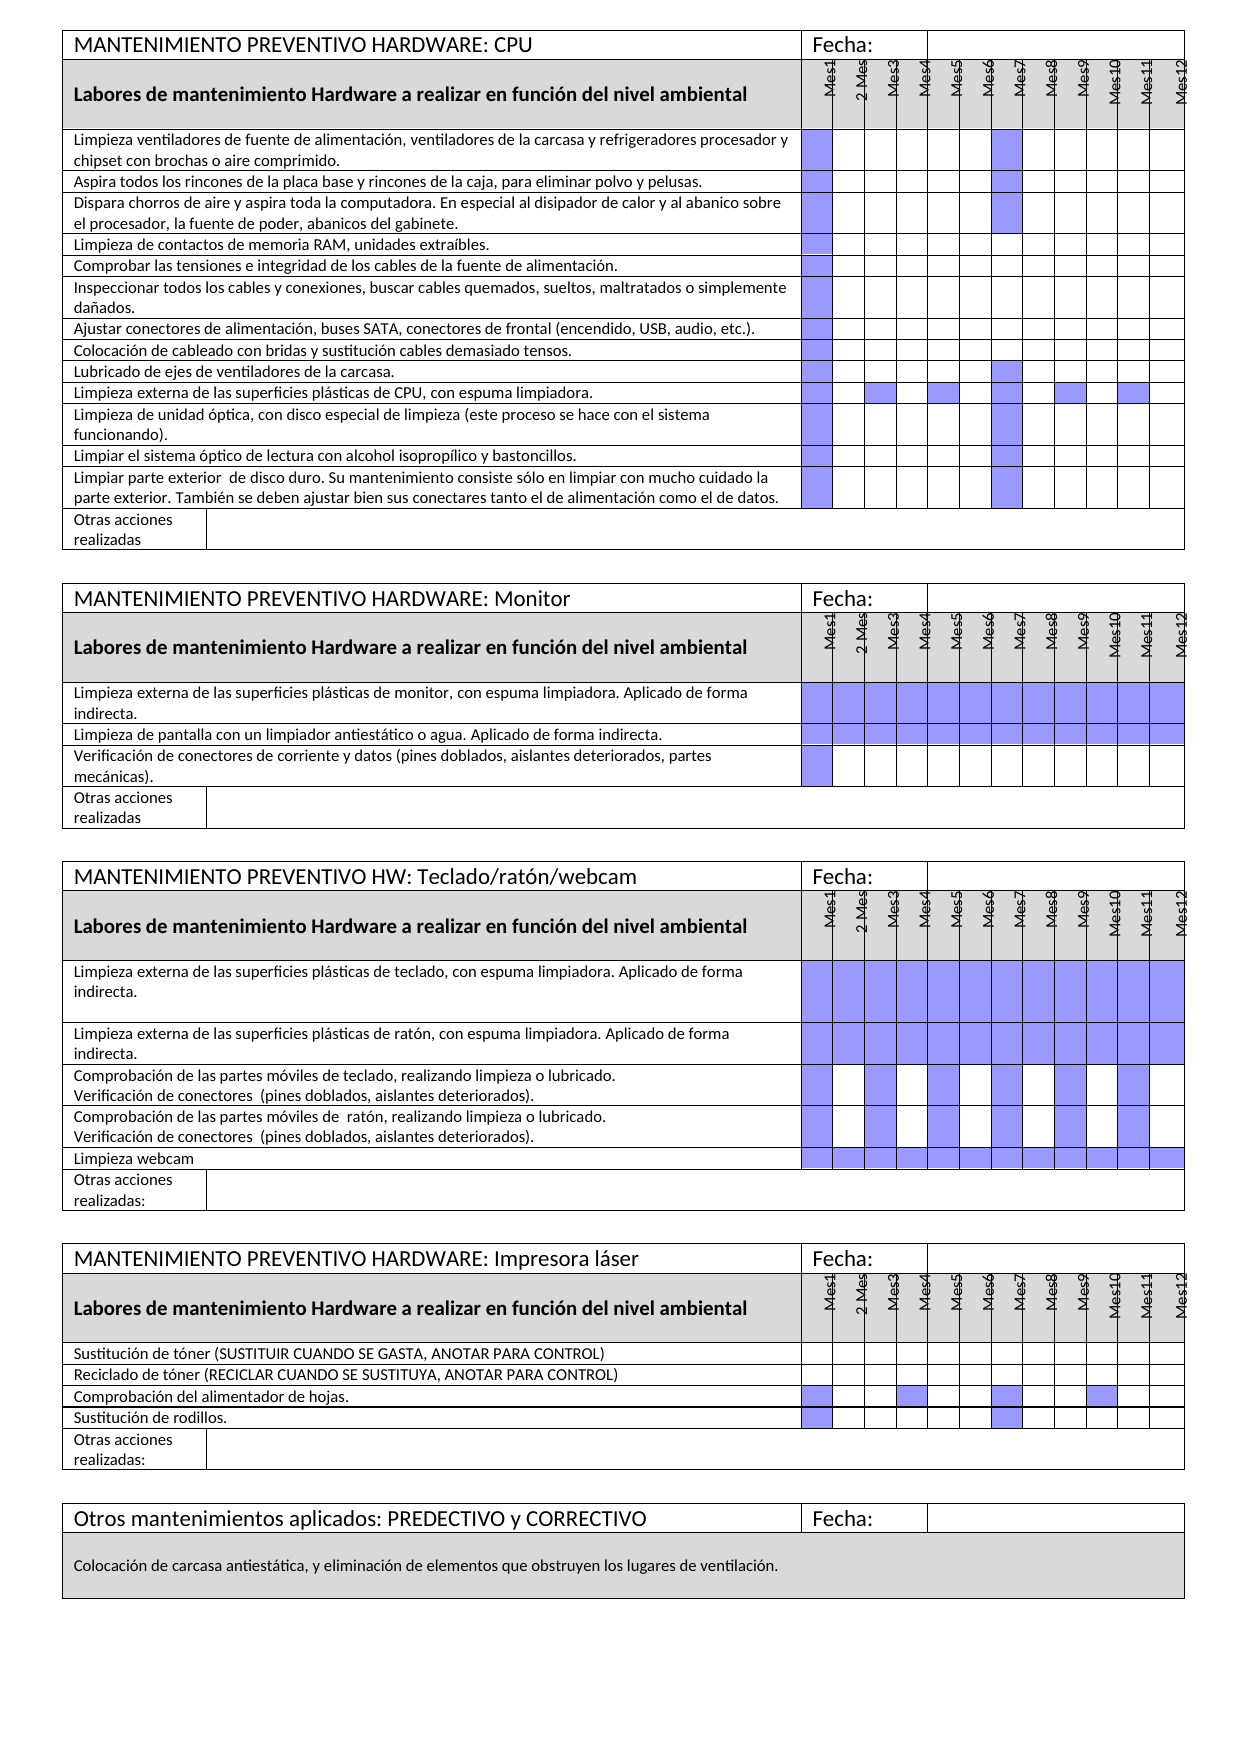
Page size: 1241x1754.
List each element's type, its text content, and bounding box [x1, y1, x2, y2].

table_cell [865, 1065, 896, 1105]
table_cell [802, 256, 832, 276]
table_cell [1118, 340, 1149, 360]
table_cell [992, 746, 1022, 786]
table_cell [928, 361, 959, 382]
table_cell [833, 277, 864, 318]
table_cell [1023, 361, 1054, 382]
table_cell [1023, 683, 1054, 723]
table_cell [960, 130, 991, 170]
table_cell [928, 319, 959, 339]
table_cell Verificación de conectores de corriente y datos (pines doblados, aislantes deteriorados, partes mecánicas). [63, 746, 801, 786]
table_cell Labores de mantenimiento Hardware a realizar en función del nivel ambiental [63, 891, 801, 960]
table_cell [802, 1343, 832, 1364]
table_cell [928, 1148, 959, 1168]
table_cell [1023, 961, 1054, 1022]
table_cell Aspira todos los rincones de la placa base y rincones de la caja, para eliminar polvo y pelusas. [63, 171, 801, 192]
table_cell [1118, 1343, 1149, 1364]
table_cell [865, 724, 896, 744]
table_cell [802, 277, 832, 318]
table_cell [960, 234, 991, 254]
table_header MANTENIMIENTO PREVENTIVO HARDWARE: Monitor [63, 584, 801, 612]
table_cell [865, 746, 896, 786]
table_cell Mes1 [802, 613, 832, 682]
table_cell [833, 724, 864, 744]
table_cell [1087, 404, 1117, 445]
table_cell [1087, 1106, 1117, 1147]
table_cell [833, 1386, 864, 1406]
table_cell [865, 1386, 896, 1406]
table_cell [960, 446, 991, 466]
table_cell Ajustar conectores de alimentación, buses SATA, conectores de frontal (encendido, USB, audio, etc.). [63, 319, 801, 339]
table_cell [1055, 277, 1086, 318]
table_header [928, 584, 1184, 612]
table_cell [1087, 1065, 1117, 1105]
table_cell [928, 683, 959, 723]
table_cell Labores de mantenimiento Hardware a realizar en función del nivel ambiental [63, 1274, 801, 1342]
table_cell [960, 340, 991, 360]
table_cell [1118, 319, 1149, 339]
table_cell [865, 1365, 896, 1385]
table_cell [1087, 1343, 1117, 1364]
table_cell [992, 171, 1022, 192]
table_cell [960, 1065, 991, 1105]
table_cell [992, 277, 1022, 318]
table_cell Labores de mantenimiento Hardware a realizar en función del nivel ambiental [63, 613, 801, 682]
table_cell [897, 234, 927, 254]
table_cell Mes9 [1055, 60, 1086, 128]
table_cell [992, 340, 1022, 360]
table_cell [1150, 961, 1184, 1022]
table_cell [833, 193, 864, 233]
table_cell Mes7 [992, 60, 1022, 128]
table_cell Mes12 [1150, 1274, 1184, 1342]
table_cell Mes4 [897, 60, 927, 128]
table_cell [960, 961, 991, 1022]
table_cell [992, 319, 1022, 339]
table_cell [1150, 404, 1184, 445]
table_cell [865, 1106, 896, 1147]
table_cell [960, 404, 991, 445]
table_cell [897, 724, 927, 744]
table_cell Mes12 [1150, 891, 1184, 960]
table_cell [897, 171, 927, 192]
table_cell [1118, 130, 1149, 170]
table_cell Mes3 [865, 60, 896, 128]
table_cell [802, 130, 832, 170]
table_header [928, 862, 1184, 890]
table_cell [865, 446, 896, 466]
table_cell [1150, 383, 1184, 403]
table_cell [833, 171, 864, 192]
table_cell [1055, 746, 1086, 786]
table_cell Otras acciones realizadas [63, 509, 206, 549]
table_cell [960, 1106, 991, 1147]
table_header Fecha: [802, 31, 927, 59]
table_cell [928, 130, 959, 170]
table_cell Mes9 [1055, 1274, 1086, 1342]
table_cell [1118, 1148, 1149, 1168]
table_cell [992, 467, 1022, 508]
table_cell [1118, 361, 1149, 382]
table_cell [1087, 277, 1117, 318]
table_cell [1118, 724, 1149, 744]
table_cell [992, 1023, 1022, 1064]
table_cell Mes12 [1150, 60, 1184, 128]
table_cell [1150, 1408, 1184, 1428]
table_header MANTENIMIENTO PREVENTIVO HARDWARE: Impresora láser [63, 1244, 801, 1272]
table_cell [928, 446, 959, 466]
table_cell [1150, 171, 1184, 192]
table_cell [992, 1343, 1022, 1364]
table_cell [928, 1065, 959, 1105]
table_cell Mes6 [960, 891, 991, 960]
table_cell [897, 467, 927, 508]
table_cell [207, 509, 1184, 549]
table_cell [1118, 234, 1149, 254]
table_cell [1087, 1023, 1117, 1064]
table_cell [1055, 404, 1086, 445]
table_cell [992, 1106, 1022, 1147]
table_cell [1087, 1148, 1117, 1168]
table_cell [1118, 404, 1149, 445]
table_cell [1087, 1365, 1117, 1385]
table_cell [897, 683, 927, 723]
table_cell [802, 404, 832, 445]
table_cell Mes4 [897, 1274, 927, 1342]
table_cell Labores de mantenimiento Hardware a realizar en función del nivel ambiental [63, 60, 801, 128]
table_cell [928, 404, 959, 445]
table_cell [1087, 234, 1117, 254]
table_cell [802, 724, 832, 744]
table_cell [1023, 130, 1054, 170]
table_cell [1055, 961, 1086, 1022]
table_cell Mes11 [1118, 1274, 1149, 1342]
table_cell [992, 234, 1022, 254]
table_cell Mes6 [960, 613, 991, 682]
table_cell [1055, 446, 1086, 466]
table_cell [1087, 383, 1117, 403]
table_cell [897, 383, 927, 403]
table_cell [833, 746, 864, 786]
table_cell [1118, 383, 1149, 403]
table_cell [802, 1023, 832, 1064]
table_cell [897, 277, 927, 318]
table_cell Limpiar el sistema óptico de lectura con alcohol isopropílico y bastoncillos. [63, 446, 801, 466]
table_cell [1118, 961, 1149, 1022]
table_cell [1087, 319, 1117, 339]
table_cell Otras acciones realizadas: [63, 1170, 206, 1210]
table_header Fecha: [802, 862, 927, 890]
table_cell [1055, 1148, 1086, 1168]
table_cell [1087, 171, 1117, 192]
table_cell [802, 961, 832, 1022]
table_cell [1150, 1343, 1184, 1364]
table_cell Comprobación de las partes móviles de teclado, realizando limpieza o lubricado. Verificación de conectores (pines doblados, aislantes deteriorados). [63, 1065, 801, 1105]
table_cell [833, 383, 864, 403]
table_cell [833, 1023, 864, 1064]
table_header [928, 1244, 1184, 1272]
table_cell [960, 1365, 991, 1385]
table_cell Mes10 [1087, 1274, 1117, 1342]
table_cell [1150, 446, 1184, 466]
table_cell [928, 1386, 959, 1406]
table_cell [960, 319, 991, 339]
table_cell Mes10 [1087, 60, 1117, 128]
table_cell [1023, 340, 1054, 360]
table_cell [833, 1408, 864, 1428]
table_cell [1023, 1343, 1054, 1364]
table_cell [1055, 319, 1086, 339]
table_cell [1023, 1365, 1054, 1385]
table_header MANTENIMIENTO PREVENTIVO HW: Teclado/ratón/webcam [63, 862, 801, 890]
table_header Otros mantenimientos aplicados: PREDECTIVO y CORRECTIVO [63, 1504, 801, 1532]
table_cell [1150, 361, 1184, 382]
table_cell [833, 961, 864, 1022]
table_cell [1055, 383, 1086, 403]
table_cell [1023, 1148, 1054, 1168]
table_cell [928, 193, 959, 233]
table_cell [1118, 1106, 1149, 1147]
table_cell Inspeccionar todos los cables y conexiones, buscar cables quemados, sueltos, maltratados o simplemente dañados. [63, 277, 801, 318]
table_cell [1023, 319, 1054, 339]
table_cell [207, 1429, 1184, 1469]
table_cell Mes5 [928, 613, 959, 682]
table_cell [802, 683, 832, 723]
table_cell Mes7 [992, 1274, 1022, 1342]
table_cell [1150, 130, 1184, 170]
table_cell [1150, 683, 1184, 723]
table_cell [992, 446, 1022, 466]
table_cell [928, 961, 959, 1022]
table_cell [1023, 277, 1054, 318]
table_cell Sustitución de rodillos. [63, 1408, 801, 1428]
table_cell [865, 467, 896, 508]
table_cell [1087, 340, 1117, 360]
table_cell [833, 1343, 864, 1364]
table_cell [960, 361, 991, 382]
table_cell [897, 130, 927, 170]
table_cell [897, 1148, 927, 1168]
table_cell [802, 234, 832, 254]
table_cell Comprobar las tensiones e integridad de los cables de la fuente de alimentación. [63, 256, 801, 276]
table_cell [960, 683, 991, 723]
table_cell [897, 1065, 927, 1105]
table_cell [1150, 193, 1184, 233]
table_cell Dispara chorros de aire y aspira toda la computadora. En especial al disipador de calor y al abanico sobre el procesador, la fuente de poder, abanicos del gabinete. [63, 193, 801, 233]
table_cell [865, 256, 896, 276]
table_cell [1150, 340, 1184, 360]
table_cell [992, 256, 1022, 276]
table_cell [1087, 467, 1117, 508]
table_cell [1023, 404, 1054, 445]
table_cell [992, 130, 1022, 170]
table_cell [802, 171, 832, 192]
table_cell Mes4 [897, 891, 927, 960]
table_cell [992, 361, 1022, 382]
table_cell [1055, 1343, 1086, 1364]
table_cell Comprobación de las partes móviles de ratón, realizando limpieza o lubricado. Verificación de conectores (pines doblados, aislantes deteriorados). [63, 1106, 801, 1147]
table_cell [1118, 1023, 1149, 1064]
table_cell [928, 746, 959, 786]
table_cell [1087, 130, 1117, 170]
table_cell [865, 319, 896, 339]
table_cell [802, 340, 832, 360]
table_cell [1150, 724, 1184, 744]
table_cell [1118, 256, 1149, 276]
table_cell Mes11 [1118, 891, 1149, 960]
table_cell [1087, 1386, 1117, 1406]
table_cell Comprobación del alimentador de hojas. [63, 1386, 801, 1406]
table_cell [1150, 277, 1184, 318]
table_cell [865, 1023, 896, 1064]
table_header [928, 1504, 1184, 1532]
table_cell [897, 1106, 927, 1147]
table_cell [1023, 383, 1054, 403]
table_cell [1055, 1023, 1086, 1064]
table_cell [1118, 446, 1149, 466]
table_cell [897, 256, 927, 276]
table_cell [1118, 1408, 1149, 1428]
table_cell [1087, 193, 1117, 233]
table_cell [865, 171, 896, 192]
table_cell [865, 234, 896, 254]
table_cell [897, 193, 927, 233]
table_cell [960, 1386, 991, 1406]
table_cell Reciclado de tóner (RECICLAR CUANDO SE SUSTITUYA, ANOTAR PARA CONTROL) [63, 1365, 801, 1385]
table_cell [1087, 724, 1117, 744]
table_cell [928, 383, 959, 403]
table_cell [1087, 961, 1117, 1022]
table_cell [865, 1343, 896, 1364]
table_cell [1055, 130, 1086, 170]
table_cell [1055, 1408, 1086, 1428]
table_cell [865, 193, 896, 233]
table_cell [865, 683, 896, 723]
table_cell [897, 361, 927, 382]
table_cell [928, 467, 959, 508]
table_cell [1118, 1386, 1149, 1406]
table_cell Mes1 [802, 891, 832, 960]
table_cell [992, 961, 1022, 1022]
table_header MANTENIMIENTO PREVENTIVO HARDWARE: CPU [63, 31, 801, 59]
table_cell [1087, 1408, 1117, 1428]
table_cell [1118, 1065, 1149, 1105]
table_cell [1150, 1023, 1184, 1064]
table_cell [992, 724, 1022, 744]
table_cell [897, 404, 927, 445]
table_cell [928, 234, 959, 254]
table_cell [1150, 746, 1184, 786]
table_header Fecha: [802, 1244, 927, 1272]
table_cell [1150, 234, 1184, 254]
table_cell [1023, 467, 1054, 508]
table_cell [992, 1365, 1022, 1385]
table_cell Colocación de carcasa antiestática, y eliminación de elementos que obstruyen los lugares de ventilación. [63, 1533, 1184, 1598]
table_cell [1118, 746, 1149, 786]
table_cell [960, 171, 991, 192]
table_cell [897, 1343, 927, 1364]
table_cell Mes9 [1055, 613, 1086, 682]
table_header Fecha: [802, 1504, 927, 1532]
table_cell Mes10 [1087, 613, 1117, 682]
table_cell Limpieza externa de las superficies plásticas de ratón, con espuma limpiadora. Aplicado de forma indirecta. [63, 1023, 801, 1064]
table_cell Mes7 [992, 613, 1022, 682]
table_header [928, 31, 1184, 59]
table_cell [897, 319, 927, 339]
table_cell [802, 1148, 832, 1168]
table_cell [992, 1386, 1022, 1406]
table_cell [992, 1065, 1022, 1105]
table_cell [833, 361, 864, 382]
table_cell [833, 130, 864, 170]
table_cell [928, 1343, 959, 1364]
table_cell [833, 256, 864, 276]
table_cell [1023, 193, 1054, 233]
table_cell [1118, 171, 1149, 192]
table_cell [1150, 319, 1184, 339]
table_cell [865, 961, 896, 1022]
table_cell [1150, 1386, 1184, 1406]
table_cell [833, 1148, 864, 1168]
table_cell [1055, 1386, 1086, 1406]
table_cell Mes12 [1150, 613, 1184, 682]
table_cell [928, 724, 959, 744]
table_cell [992, 383, 1022, 403]
table_cell [1055, 193, 1086, 233]
table_cell [928, 256, 959, 276]
table_cell [1055, 1065, 1086, 1105]
table_cell [1055, 724, 1086, 744]
table_cell Mes1 [802, 1274, 832, 1342]
table_cell [897, 961, 927, 1022]
table_cell [833, 1365, 864, 1385]
table_cell [992, 193, 1022, 233]
table_cell [1023, 171, 1054, 192]
table_cell [802, 1386, 832, 1406]
table_cell [802, 746, 832, 786]
table_cell [865, 404, 896, 445]
table_cell [928, 1408, 959, 1428]
table_cell [1087, 746, 1117, 786]
table_cell [833, 683, 864, 723]
table_cell Mes8 [1023, 613, 1054, 682]
table_cell [960, 1023, 991, 1064]
table_cell [960, 256, 991, 276]
table_cell [960, 277, 991, 318]
table_cell [207, 1170, 1184, 1210]
table_cell Sustitución de tóner (SUSTITUIR CUANDO SE GASTA, ANOTAR PARA CONTROL) [63, 1343, 801, 1364]
table_cell [1087, 446, 1117, 466]
table_cell Mes3 [865, 891, 896, 960]
table_header Fecha: [802, 584, 927, 612]
table_cell Mes3 [865, 1274, 896, 1342]
table_cell [802, 1106, 832, 1147]
table_cell [1055, 171, 1086, 192]
table_cell [1150, 256, 1184, 276]
table_cell Mes7 [992, 891, 1022, 960]
table_cell Colocación de cableado con bridas y sustitución cables demasiado tensos. [63, 340, 801, 360]
table_cell Mes 2 [833, 1274, 864, 1342]
table_cell Mes11 [1118, 60, 1149, 128]
table_cell Mes3 [865, 613, 896, 682]
table_cell [865, 130, 896, 170]
table_cell Otras acciones realizadas [63, 787, 206, 828]
table_cell [802, 446, 832, 466]
table_cell Otras acciones realizadas: [63, 1429, 206, 1469]
table_cell [897, 746, 927, 786]
table_cell Limpieza de contactos de memoria RAM, unidades extraíbles. [63, 234, 801, 254]
table_cell [802, 1065, 832, 1105]
table_cell [865, 277, 896, 318]
table_cell [802, 361, 832, 382]
table_cell [833, 319, 864, 339]
table_cell [960, 724, 991, 744]
table_cell [960, 1148, 991, 1168]
table_cell Mes 2 [833, 891, 864, 960]
table_cell [1118, 277, 1149, 318]
table_cell [1023, 746, 1054, 786]
table_cell [802, 1365, 832, 1385]
table_cell Limpieza externa de las superficies plásticas de CPU, con espuma limpiadora. [63, 383, 801, 403]
table_cell [1055, 683, 1086, 723]
table_cell [865, 383, 896, 403]
table_cell [1055, 234, 1086, 254]
table_cell [1055, 467, 1086, 508]
table_cell [865, 340, 896, 360]
table_cell [1023, 446, 1054, 466]
table_cell [1150, 1365, 1184, 1385]
table_cell [833, 340, 864, 360]
table_cell [960, 193, 991, 233]
table_cell [1150, 1106, 1184, 1147]
table_cell [1055, 256, 1086, 276]
table_cell Mes8 [1023, 891, 1054, 960]
table_cell [1023, 256, 1054, 276]
table_cell [1118, 1365, 1149, 1385]
table_cell Mes1 [802, 60, 832, 128]
table_cell [1150, 1148, 1184, 1168]
table_cell [928, 277, 959, 318]
table_cell [1087, 683, 1117, 723]
table_cell Limpieza de unidad óptica, con disco especial de limpieza (este proceso se hace con el sistema funcionando). [63, 404, 801, 445]
table_cell [865, 1148, 896, 1168]
table_cell [833, 446, 864, 466]
table_cell Mes8 [1023, 60, 1054, 128]
table_cell [992, 683, 1022, 723]
table_cell [833, 234, 864, 254]
table_cell [1023, 1408, 1054, 1428]
table_cell Mes4 [897, 613, 927, 682]
table_cell Mes5 [928, 60, 959, 128]
table_cell Limpieza de pantalla con un limpiador antiestático o agua. Aplicado de forma indirecta. [63, 724, 801, 744]
table_cell [802, 319, 832, 339]
table_cell [1055, 361, 1086, 382]
table_cell Limpieza ventiladores de fuente de alimentación, ventiladores de la carcasa y refrigeradores procesador y chipset con brochas o aire comprimido. [63, 130, 801, 170]
table_cell [802, 383, 832, 403]
table_cell [960, 746, 991, 786]
table_cell [960, 1408, 991, 1428]
table_cell [960, 1343, 991, 1364]
table_cell [897, 446, 927, 466]
table_cell Mes10 [1087, 891, 1117, 960]
table_cell [207, 787, 1184, 828]
table_cell Limpieza externa de las superficies plásticas de monitor, con espuma limpiadora. Aplicado de forma indirecta. [63, 683, 801, 723]
table_cell [1023, 1065, 1054, 1105]
table_cell [833, 404, 864, 445]
table_cell Limpiar parte exterior de disco duro. Su mantenimiento consiste sólo en limpiar con mucho cuidado la parte exterior. También se deben ajustar bien sus conectares tanto el de alimentación como el de datos. [63, 467, 801, 508]
table_cell [802, 467, 832, 508]
table_cell Mes 2 [833, 60, 864, 128]
table_cell [897, 1023, 927, 1064]
table_cell [865, 1408, 896, 1428]
table_cell [1118, 467, 1149, 508]
table_cell [928, 1365, 959, 1385]
table_cell [960, 467, 991, 508]
table_cell Limpieza externa de las superficies plásticas de teclado, con espuma limpiadora. Aplicado de forma indirecta. [63, 961, 801, 1022]
table_cell [833, 1106, 864, 1147]
table_cell Lubricado de ejes de ventiladores de la carcasa. [63, 361, 801, 382]
table_cell [928, 171, 959, 192]
table_cell [1055, 1106, 1086, 1147]
table_cell [833, 1065, 864, 1105]
table_cell Mes 2 [833, 613, 864, 682]
table_cell [865, 361, 896, 382]
table_cell [992, 1408, 1022, 1428]
table_cell [992, 1148, 1022, 1168]
table_cell [897, 1408, 927, 1428]
table_cell Mes6 [960, 1274, 991, 1342]
table_cell [1055, 1365, 1086, 1385]
table_cell [928, 1106, 959, 1147]
table_cell Mes5 [928, 1274, 959, 1342]
table_cell [897, 1386, 927, 1406]
table_cell [992, 404, 1022, 445]
table_cell [1023, 234, 1054, 254]
table_cell [802, 1408, 832, 1428]
table_cell [1087, 256, 1117, 276]
table_cell Mes5 [928, 891, 959, 960]
table_cell [1150, 467, 1184, 508]
table_cell Limpieza webcam [63, 1148, 801, 1168]
table_cell Mes8 [1023, 1274, 1054, 1342]
table_cell [1087, 361, 1117, 382]
table_cell [1150, 1065, 1184, 1105]
table_cell [928, 340, 959, 360]
table_cell [1118, 683, 1149, 723]
table_cell Mes9 [1055, 891, 1086, 960]
table_cell [897, 340, 927, 360]
table_cell [833, 467, 864, 508]
table_cell [897, 1365, 927, 1385]
table_cell [802, 193, 832, 233]
table_cell Mes6 [960, 60, 991, 128]
table_cell [1023, 1386, 1054, 1406]
table_cell [1118, 193, 1149, 233]
table_cell [1023, 1106, 1054, 1147]
table_cell [1023, 724, 1054, 744]
table_cell Mes11 [1118, 613, 1149, 682]
table_cell [1055, 340, 1086, 360]
table_cell [960, 383, 991, 403]
table_cell [1023, 1023, 1054, 1064]
table_cell [928, 1023, 959, 1064]
